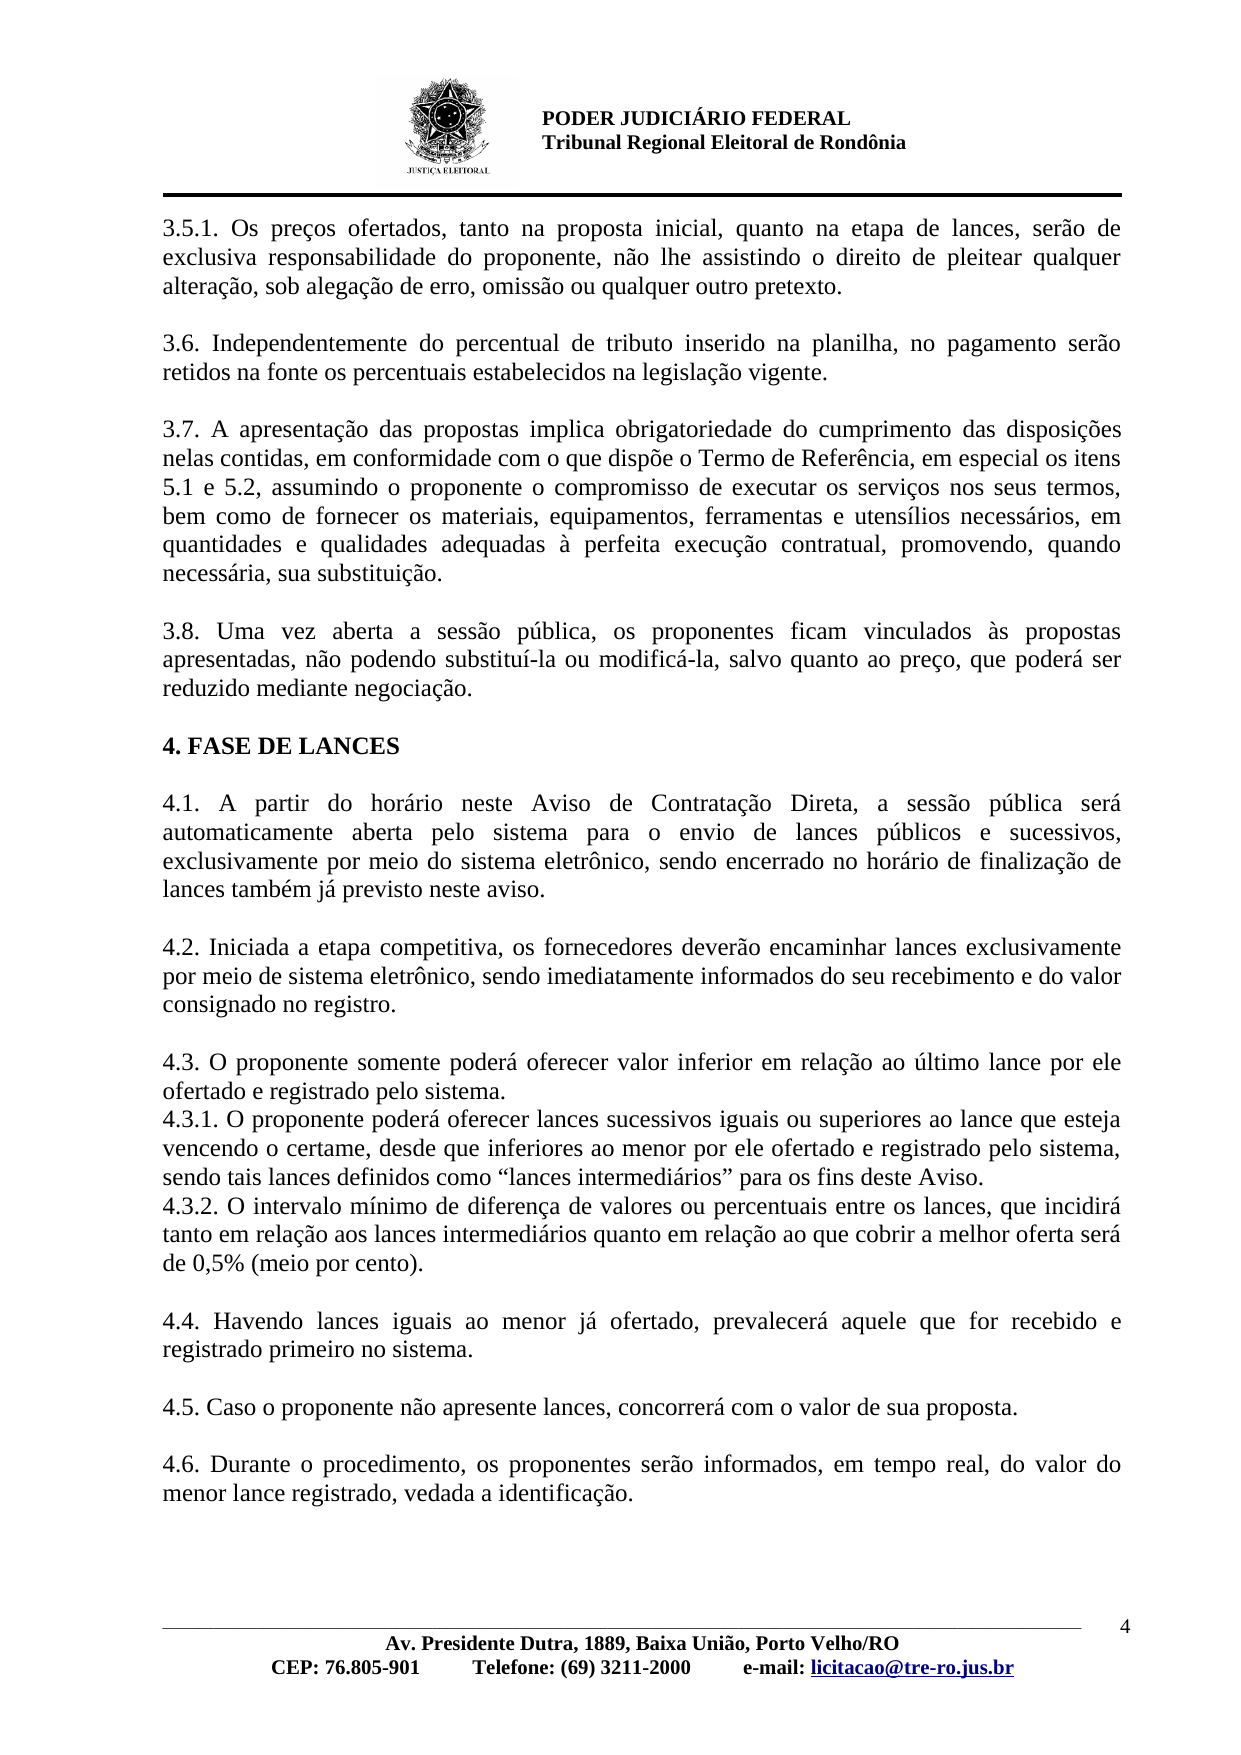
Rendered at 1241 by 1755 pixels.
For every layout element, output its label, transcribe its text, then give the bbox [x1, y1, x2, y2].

text 3.5.1. Os preços ofertados, tanto na proposta inicial, quanto na etapa de lances, serão de exclusiva responsabilidade do proponente, não lhe assistindo o direito de pleitear qualquer alteração, sob alegação de erro, omissão ou qualquer outro pretexto. [162, 213, 1122, 299]
text 4.1. A partir do horário neste Aviso de Contratação Direta, a sessão pública será automaticamente aberta pelo sistema para o envio de lances públicos e sucessivos, exclusivamente por meio do sistema eletrônico, sendo encerrado no horário de finalização de lances também já previsto neste aviso. [162, 788, 1122, 903]
text 4.3. O proponente somente poderá oferecer valor inferior em relação ao último lance por ele ofertado e registrado pelo sistema. [162, 1047, 1122, 1104]
text 4. FASE DE LANCES [162, 731, 1122, 759]
text 4.6. Durante o procedimento, os proponentes serão informados, em tempo real, do valor do menor lance registrado, vedada a identificação. [162, 1449, 1122, 1507]
text 4.3.1. O proponente poderá oferecer lances sucessivos iguais ou superiores ao lance que esteja vencendo o certame, desde que inferiores ao menor por ele ofertado e registrado pelo sistema, sendo tais lances definidos como “lances intermediários” para os fins deste Aviso. [162, 1104, 1122, 1191]
text 3.8. Uma vez aberta a sessão pública, os proponentes ficam vinculados às propostas apresentadas, não podendo substituí-la ou modificá-la, salvo quanto ao preço, que poderá ser reduzido mediante negociação. [162, 616, 1122, 702]
text 3.7. A apresentação das propostas implica obrigatoriedade do cumprimento das disposições nelas contidas, em conformidade com o que dispõe o Termo de Referência, em especial os itens 5.1 e 5.2, assumindo o proponente o compromisso de executar os serviços nos seus termos, bem como de fornecer os materiais, equipamentos, ferramentas e utensílios necessários, em quantidades e qualidades adequadas à perfeita execução contratual, promovendo, quando necessária, sua substituição. [162, 414, 1122, 587]
text 4.3.2. O intervalo mínimo de diferença de valores ou percentuais entre os lances, que incidirá tanto em relação aos lances intermediários quanto em relação ao que cobrir a melhor oferta será de 0,5% (meio por cento). [162, 1191, 1122, 1277]
text 4.4. Havendo lances iguais ao menor já ofertado, prevalecerá aquele que for recebido e registrado primeiro no sistema. [162, 1306, 1122, 1363]
text 3.6. Independentemente do percentual de tributo inserido na planilha, no pagamento serão retidos na fonte os percentuais estabelecidos na legislação vigente. [162, 328, 1122, 386]
text 4.2. Iniciada a etapa competitiva, os fornecedores deverão encaminhar lances exclusivamente por meio de sistema eletrônico, sendo imediatamente informados do seu recebimento e do valor consignado no registro. [162, 932, 1122, 1018]
text 4.5. Caso o proponente não apresente lances, concorrerá com o valor de sua proposta. [162, 1392, 1122, 1421]
